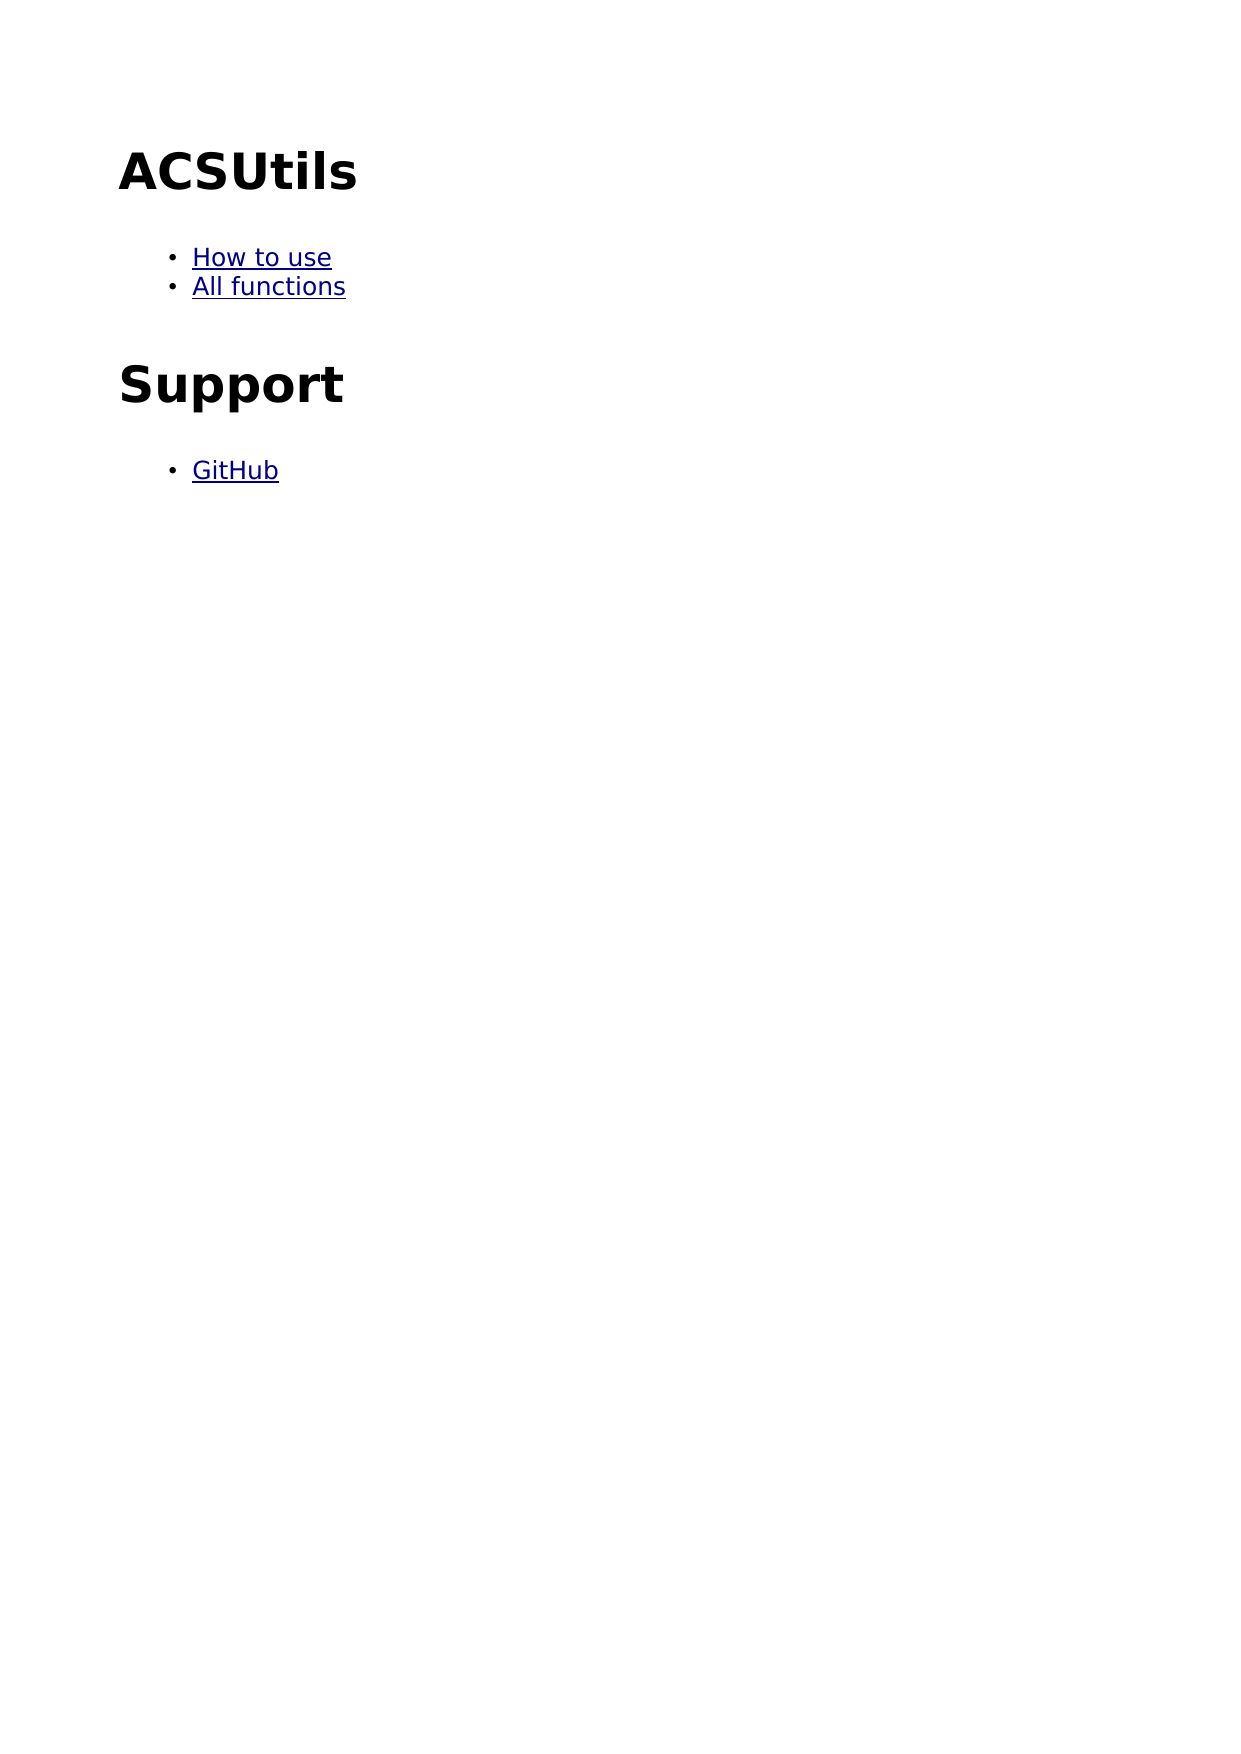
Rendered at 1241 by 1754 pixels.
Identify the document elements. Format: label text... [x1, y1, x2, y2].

subtitle ACSUtils [118, 143, 1122, 201]
list All functions [177, 272, 1122, 302]
list How to use [177, 243, 1122, 272]
list GitHub [177, 456, 1122, 486]
subtitle Support [118, 356, 1122, 414]
